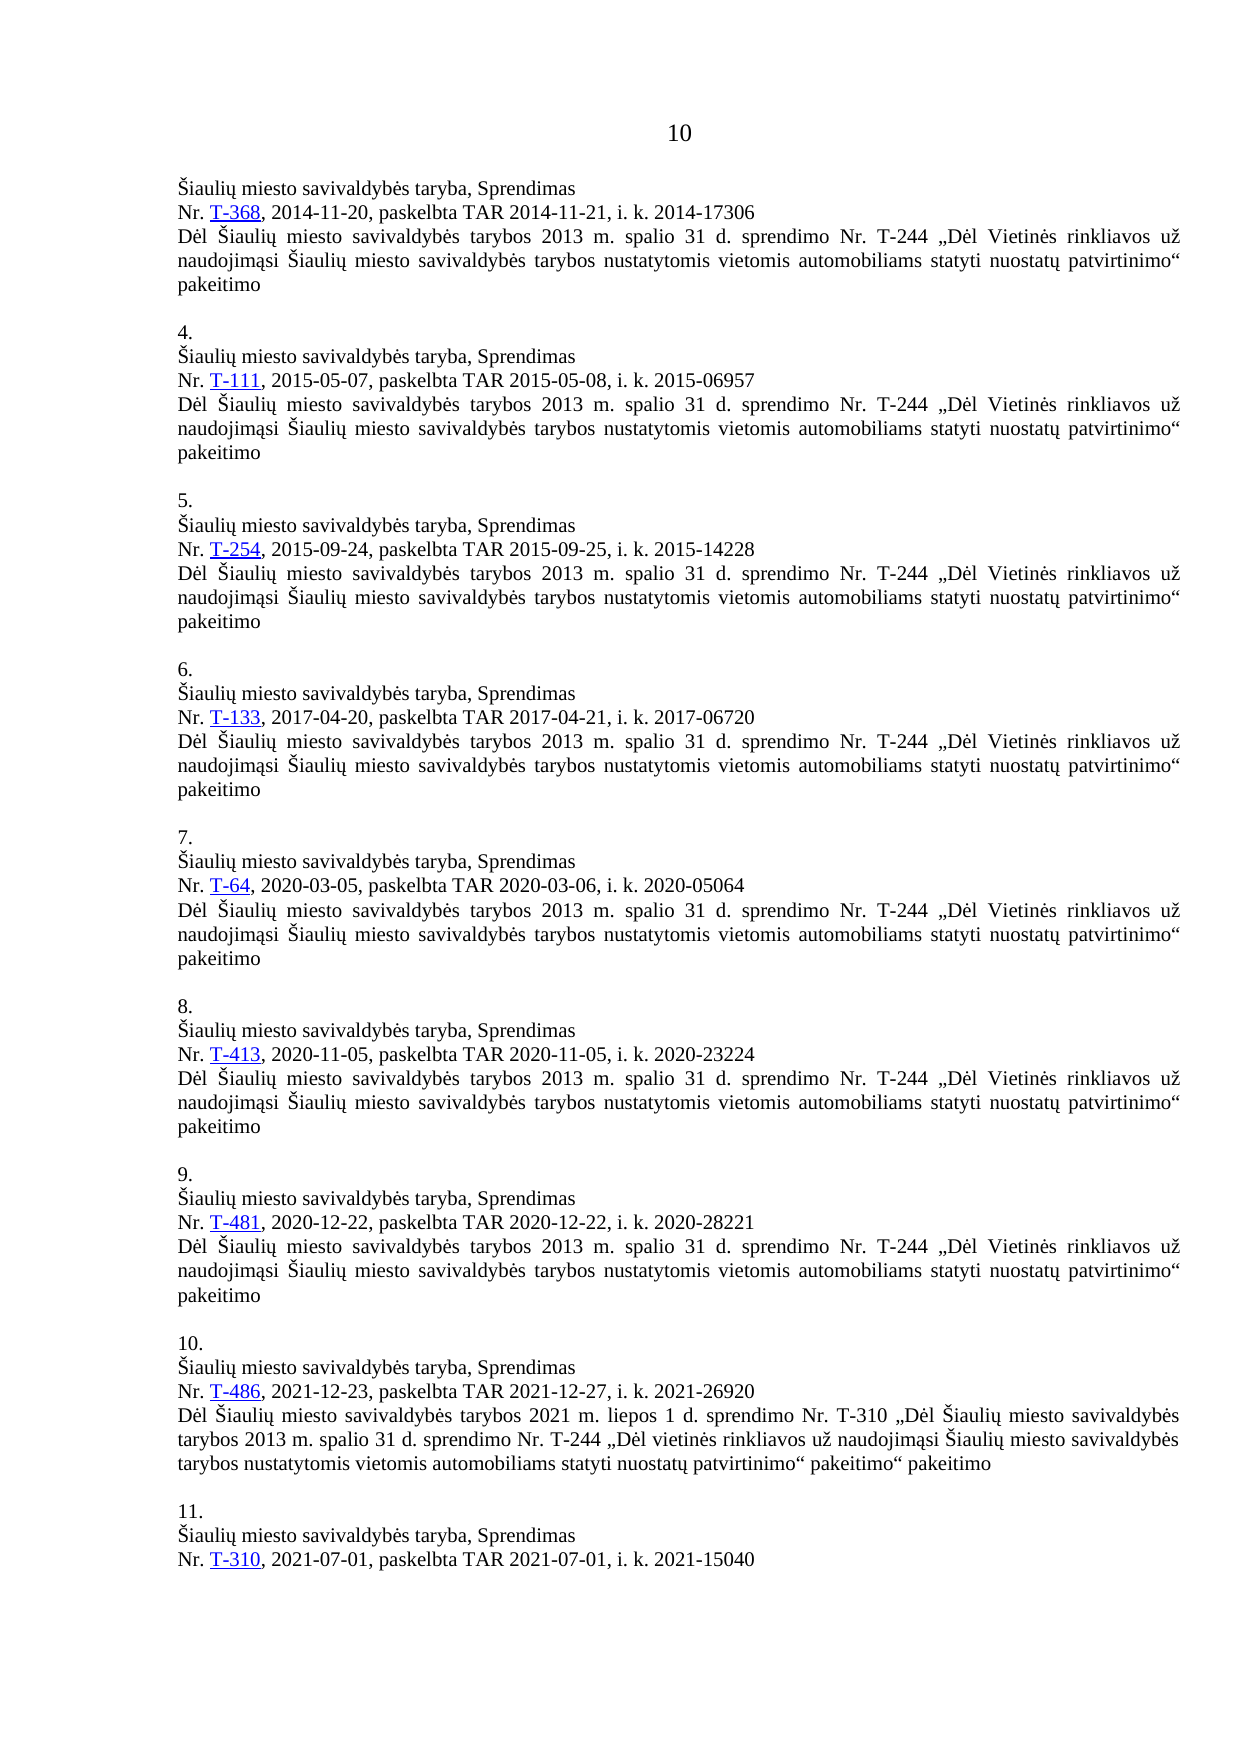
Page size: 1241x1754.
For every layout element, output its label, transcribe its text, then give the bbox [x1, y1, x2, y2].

text Dėl Šiaulių miesto savivaldybės tarybos 2013 m. spalio 31 d. sprendimo Nr. T-244 „Dėl Vietinės rinkliavos už naudojimąsi Šiaulių miesto savivaldybės tarybos nustatytomis vietomis automobiliams statyti nuostatų patvirtinimo“ pakeitimo [177, 392, 1181, 464]
text 9. [177, 1162, 1181, 1186]
text 8. [177, 994, 1181, 1018]
text Nr. T-413, 2020-11-05, paskelbta TAR 2020-11-05, i. k. 2020-23224 [177, 1042, 1181, 1066]
text Šiaulių miesto savivaldybės taryba, Sprendimas [177, 681, 1181, 705]
text 7. [177, 825, 1181, 849]
text 4. [177, 320, 1181, 344]
text Šiaulių miesto savivaldybės taryba, Sprendimas [177, 176, 1181, 200]
text 5. [177, 488, 1181, 512]
text Nr. T-486, 2021-12-23, paskelbta TAR 2021-12-27, i. k. 2021-26920 [177, 1379, 1181, 1403]
text Nr. T-368, 2014-11-20, paskelbta TAR 2014-11-21, i. k. 2014-17306 [177, 200, 1181, 224]
text Dėl Šiaulių miesto savivaldybės tarybos 2021 m. liepos 1 d. sprendimo Nr. T-310 „Dėl Šiaulių miesto savivaldybės tarybos 2013 m. spalio 31 d. sprendimo Nr. T-244 „Dėl vietinės rinkliavos už naudojimąsi Šiaulių miesto savivaldybės tarybos nustatytomis vietomis automobiliams statyti nuostatų patvirtinimo“ pakeitimo“ pakeitimo [177, 1403, 1181, 1475]
text Nr. T-254, 2015-09-24, paskelbta TAR 2015-09-25, i. k. 2015-14228 [177, 537, 1181, 561]
text Nr. T-133, 2017-04-20, paskelbta TAR 2017-04-21, i. k. 2017-06720 [177, 705, 1181, 729]
text Dėl Šiaulių miesto savivaldybės tarybos 2013 m. spalio 31 d. sprendimo Nr. T-244 „Dėl Vietinės rinkliavos už naudojimąsi Šiaulių miesto savivaldybės tarybos nustatytomis vietomis automobiliams statyti nuostatų patvirtinimo“ pakeitimo [177, 561, 1181, 633]
text Šiaulių miesto savivaldybės taryba, Sprendimas [177, 1186, 1181, 1210]
text Šiaulių miesto savivaldybės taryba, Sprendimas [177, 512, 1181, 537]
text 11. [177, 1499, 1181, 1523]
text Dėl Šiaulių miesto savivaldybės tarybos 2013 m. spalio 31 d. sprendimo Nr. T-244 „Dėl Vietinės rinkliavos už naudojimąsi Šiaulių miesto savivaldybės tarybos nustatytomis vietomis automobiliams statyti nuostatų patvirtinimo“ pakeitimo [177, 1066, 1181, 1138]
text Nr. T-310, 2021-07-01, paskelbta TAR 2021-07-01, i. k. 2021-15040 [177, 1547, 1181, 1571]
text Šiaulių miesto savivaldybės taryba, Sprendimas [177, 849, 1181, 873]
text Dėl Šiaulių miesto savivaldybės tarybos 2013 m. spalio 31 d. sprendimo Nr. T-244 „Dėl Vietinės rinkliavos už naudojimąsi Šiaulių miesto savivaldybės tarybos nustatytomis vietomis automobiliams statyti nuostatų patvirtinimo“ pakeitimo [177, 729, 1181, 801]
text Dėl Šiaulių miesto savivaldybės tarybos 2013 m. spalio 31 d. sprendimo Nr. T-244 „Dėl Vietinės rinkliavos už naudojimąsi Šiaulių miesto savivaldybės tarybos nustatytomis vietomis automobiliams statyti nuostatų patvirtinimo“ pakeitimo [177, 224, 1181, 296]
text Dėl Šiaulių miesto savivaldybės tarybos 2013 m. spalio 31 d. sprendimo Nr. T-244 „Dėl Vietinės rinkliavos už naudojimąsi Šiaulių miesto savivaldybės tarybos nustatytomis vietomis automobiliams statyti nuostatų patvirtinimo“ pakeitimo [177, 1234, 1181, 1307]
text Nr. T-481, 2020-12-22, paskelbta TAR 2020-12-22, i. k. 2020-28221 [177, 1210, 1181, 1234]
text Šiaulių miesto savivaldybės taryba, Sprendimas [177, 1523, 1181, 1547]
text Šiaulių miesto savivaldybės taryba, Sprendimas [177, 344, 1181, 368]
text 10. [177, 1331, 1181, 1355]
text Nr. T-111, 2015-05-07, paskelbta TAR 2015-05-08, i. k. 2015-06957 [177, 368, 1181, 392]
text Nr. T-64, 2020-03-05, paskelbta TAR 2020-03-06, i. k. 2020-05064 [177, 873, 1181, 897]
text Dėl Šiaulių miesto savivaldybės tarybos 2013 m. spalio 31 d. sprendimo Nr. T-244 „Dėl Vietinės rinkliavos už naudojimąsi Šiaulių miesto savivaldybės tarybos nustatytomis vietomis automobiliams statyti nuostatų patvirtinimo“ pakeitimo [177, 897, 1181, 970]
text Šiaulių miesto savivaldybės taryba, Sprendimas [177, 1355, 1181, 1379]
text 6. [177, 657, 1181, 681]
text Šiaulių miesto savivaldybės taryba, Sprendimas [177, 1018, 1181, 1042]
